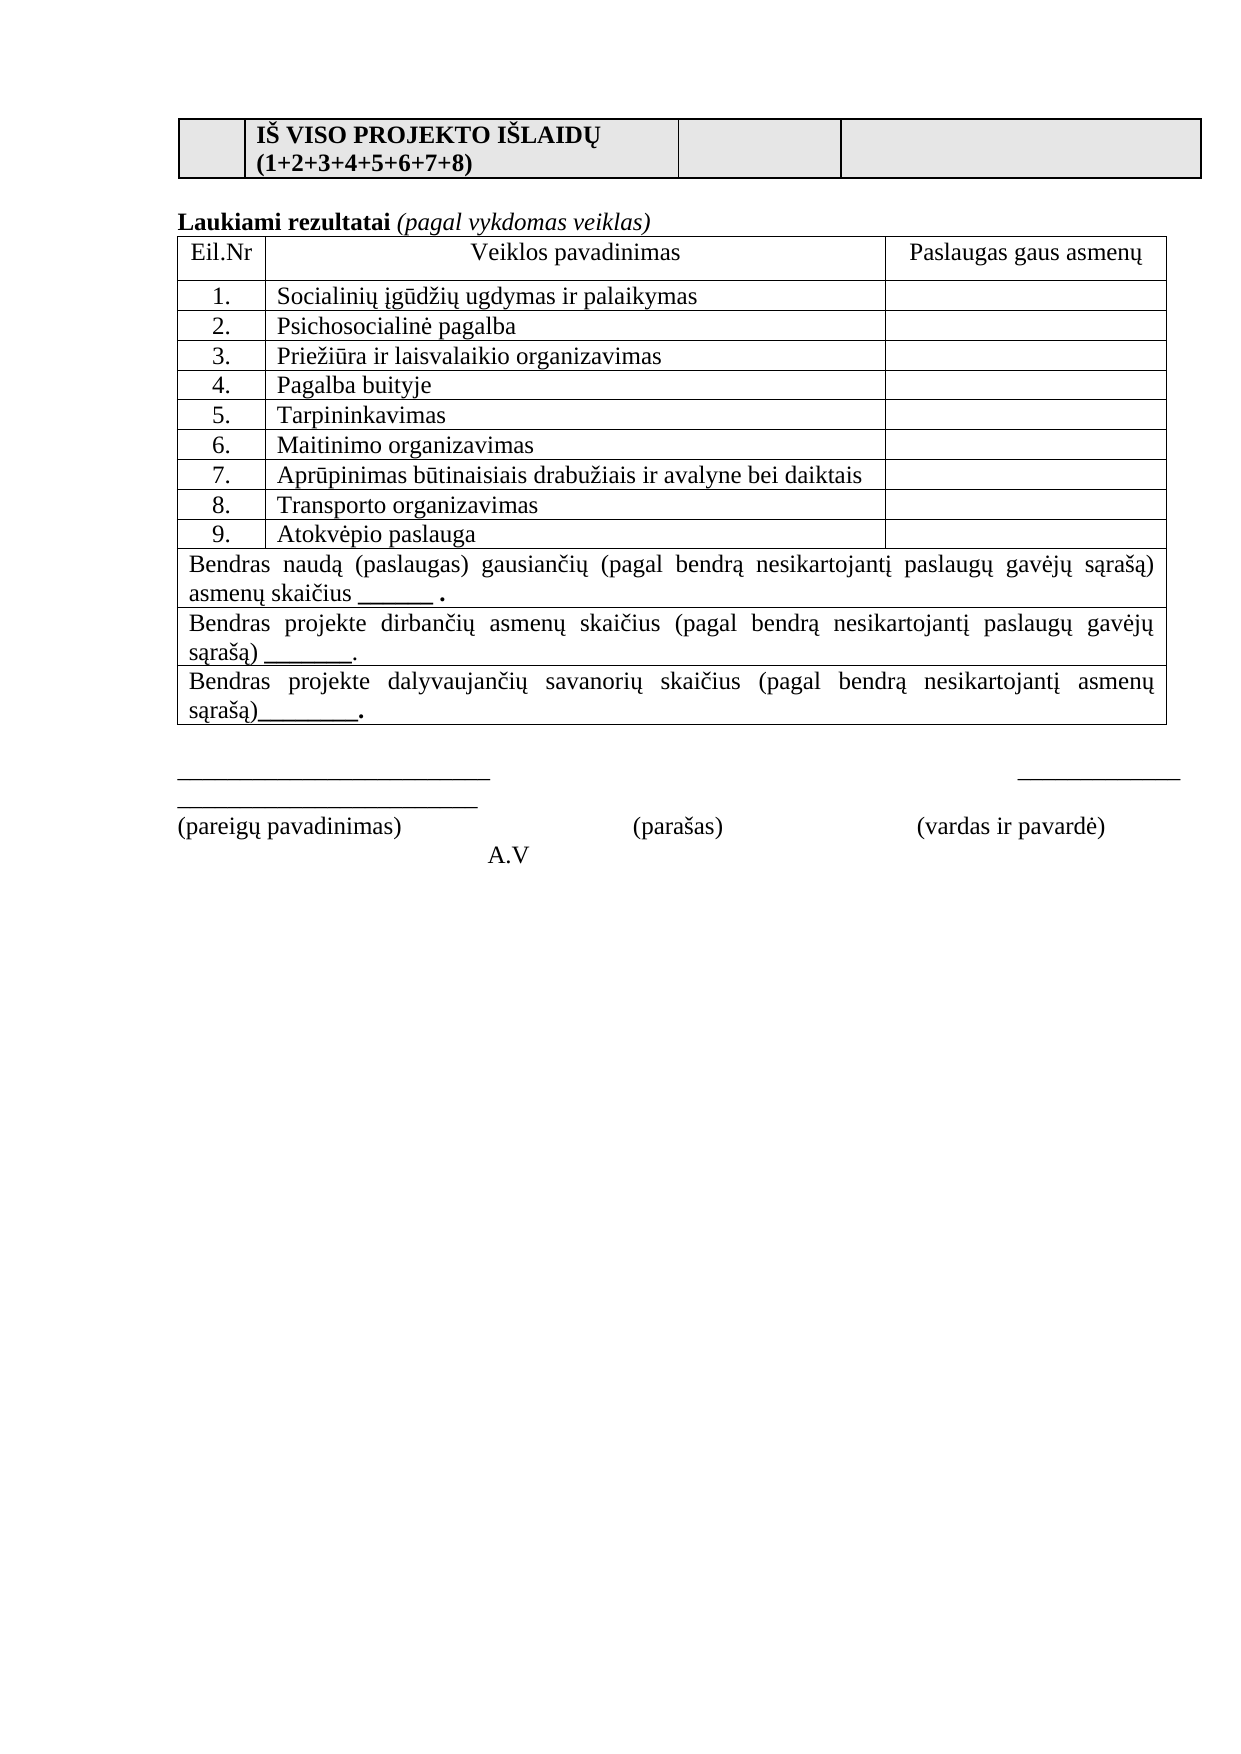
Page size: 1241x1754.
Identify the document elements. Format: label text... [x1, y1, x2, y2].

table_cell 6. [178, 430, 265, 459]
table_cell Bendras projekte dalyvaujančių savanorių skaičius (pagal bendrą nesikartojantį asmenų sąrašą)________. [178, 666, 1166, 724]
table_cell Transporto organizavimas [266, 490, 885, 518]
table_header Eil.Nr [178, 237, 265, 280]
table_cell 4. [178, 371, 265, 399]
table_cell [180, 120, 244, 177]
table_cell 9. [178, 520, 265, 548]
table_cell [886, 490, 1166, 518]
table_cell 5. [178, 400, 265, 429]
table_cell Bendras projekte dirbančių asmenų skaičius (pagal bendrą nesikartojantį paslaugų gavėjų sąrašą) _______. [178, 608, 1166, 665]
text Laukiami rezultatai (pagal vykdomas veiklas) [177, 207, 1181, 236]
table_cell Tarpininkavimas [266, 400, 885, 429]
table_header Paslaugas gaus asmenų [886, 237, 1166, 280]
table_cell [842, 120, 1200, 177]
table_cell [679, 120, 840, 177]
table_cell 8. [178, 490, 265, 518]
table_cell 1. [178, 281, 265, 310]
table_cell [886, 311, 1166, 340]
table_cell [886, 400, 1166, 429]
table_cell Socialinių įgūdžių ugdymas ir palaikymas [266, 281, 885, 310]
table_cell Priežiūra ir laisvalaikio organizavimas [266, 341, 885, 369]
table_cell 7. [178, 460, 265, 489]
table_cell [886, 371, 1166, 399]
table_cell [886, 341, 1166, 369]
table_cell Aprūpinimas būtinaisiais drabužiais ir avalyne bei daiktais [266, 460, 885, 489]
table_cell 3. [178, 341, 265, 369]
table_cell [886, 520, 1166, 548]
text _________________________ _____________ ________________________ [177, 754, 1181, 811]
table_cell Atokvėpio paslauga [266, 520, 885, 548]
table_cell Maitinimo organizavimas [266, 430, 885, 459]
text (pareigų pavadinimas) (parašas) (vardas ir pavardė) [177, 811, 1181, 840]
table_cell IŠ VISO PROJEKTO IŠLAIDŲ (1+2+3+4+5+6+7+8) [246, 120, 678, 177]
table_cell [886, 430, 1166, 459]
table_cell Psichosocialinė pagalba [266, 311, 885, 340]
table_cell Bendras naudą (paslaugas) gausiančių (pagal bendrą nesikartojantį paslaugų gavėjų sąrašą) asmenų skaičius ______ . [178, 549, 1166, 607]
table_cell [886, 281, 1166, 310]
table_cell [886, 460, 1166, 489]
table_cell Pagalba buityje [266, 371, 885, 399]
text A.V [177, 840, 1181, 869]
table_header Veiklos pavadinimas [266, 237, 885, 280]
table_cell 2. [178, 311, 265, 340]
